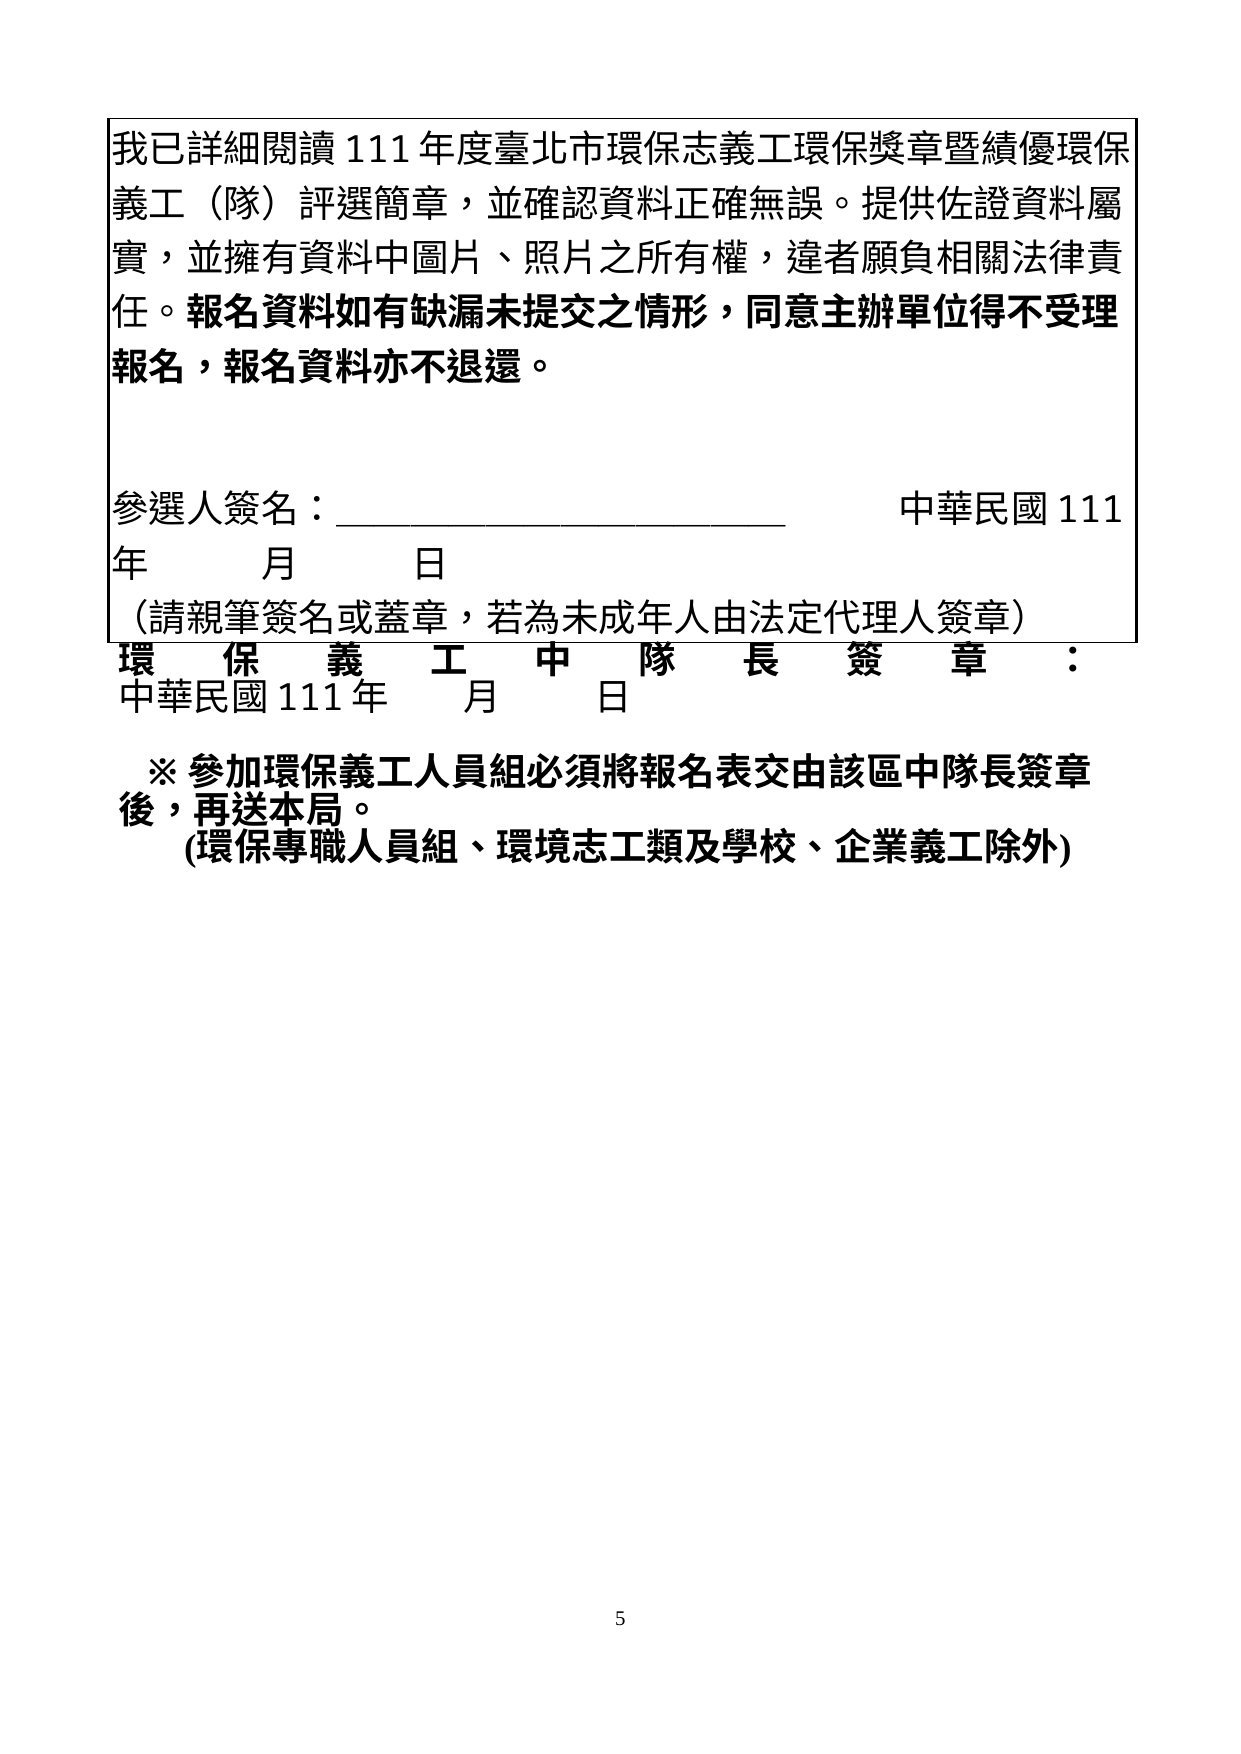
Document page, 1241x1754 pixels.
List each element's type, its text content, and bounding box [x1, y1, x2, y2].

text (環保專職人員組、環境志工類及學校、企業義工除外) [118, 831, 1092, 868]
text ※ 參加環保義工人員組必須將報名表交由該區中隊長簽章後，再送本局。 [118, 756, 1092, 831]
text 環保義工中隊長簽章： 中華民國111年 月 日 [118, 643, 1092, 718]
table_cell 我已詳細閱讀111年度臺北市環保志義工環保獎章暨績優環保義工（隊）評選簡章，並確認資料正確無誤。提供佐證資料屬實，並擁有資料中圖片、照片之所有權，違者願負相關法律責任。報名資料如有缺漏未提交之情形，同意主辦單位得不受理報名，報名資料亦不退還。 參選人簽名：＿＿＿＿＿＿＿＿＿＿＿＿ 中華民國111年 月 日 （請親筆簽名或蓋章，若為未成年人由法定代理人簽章） [110, 119, 1135, 642]
